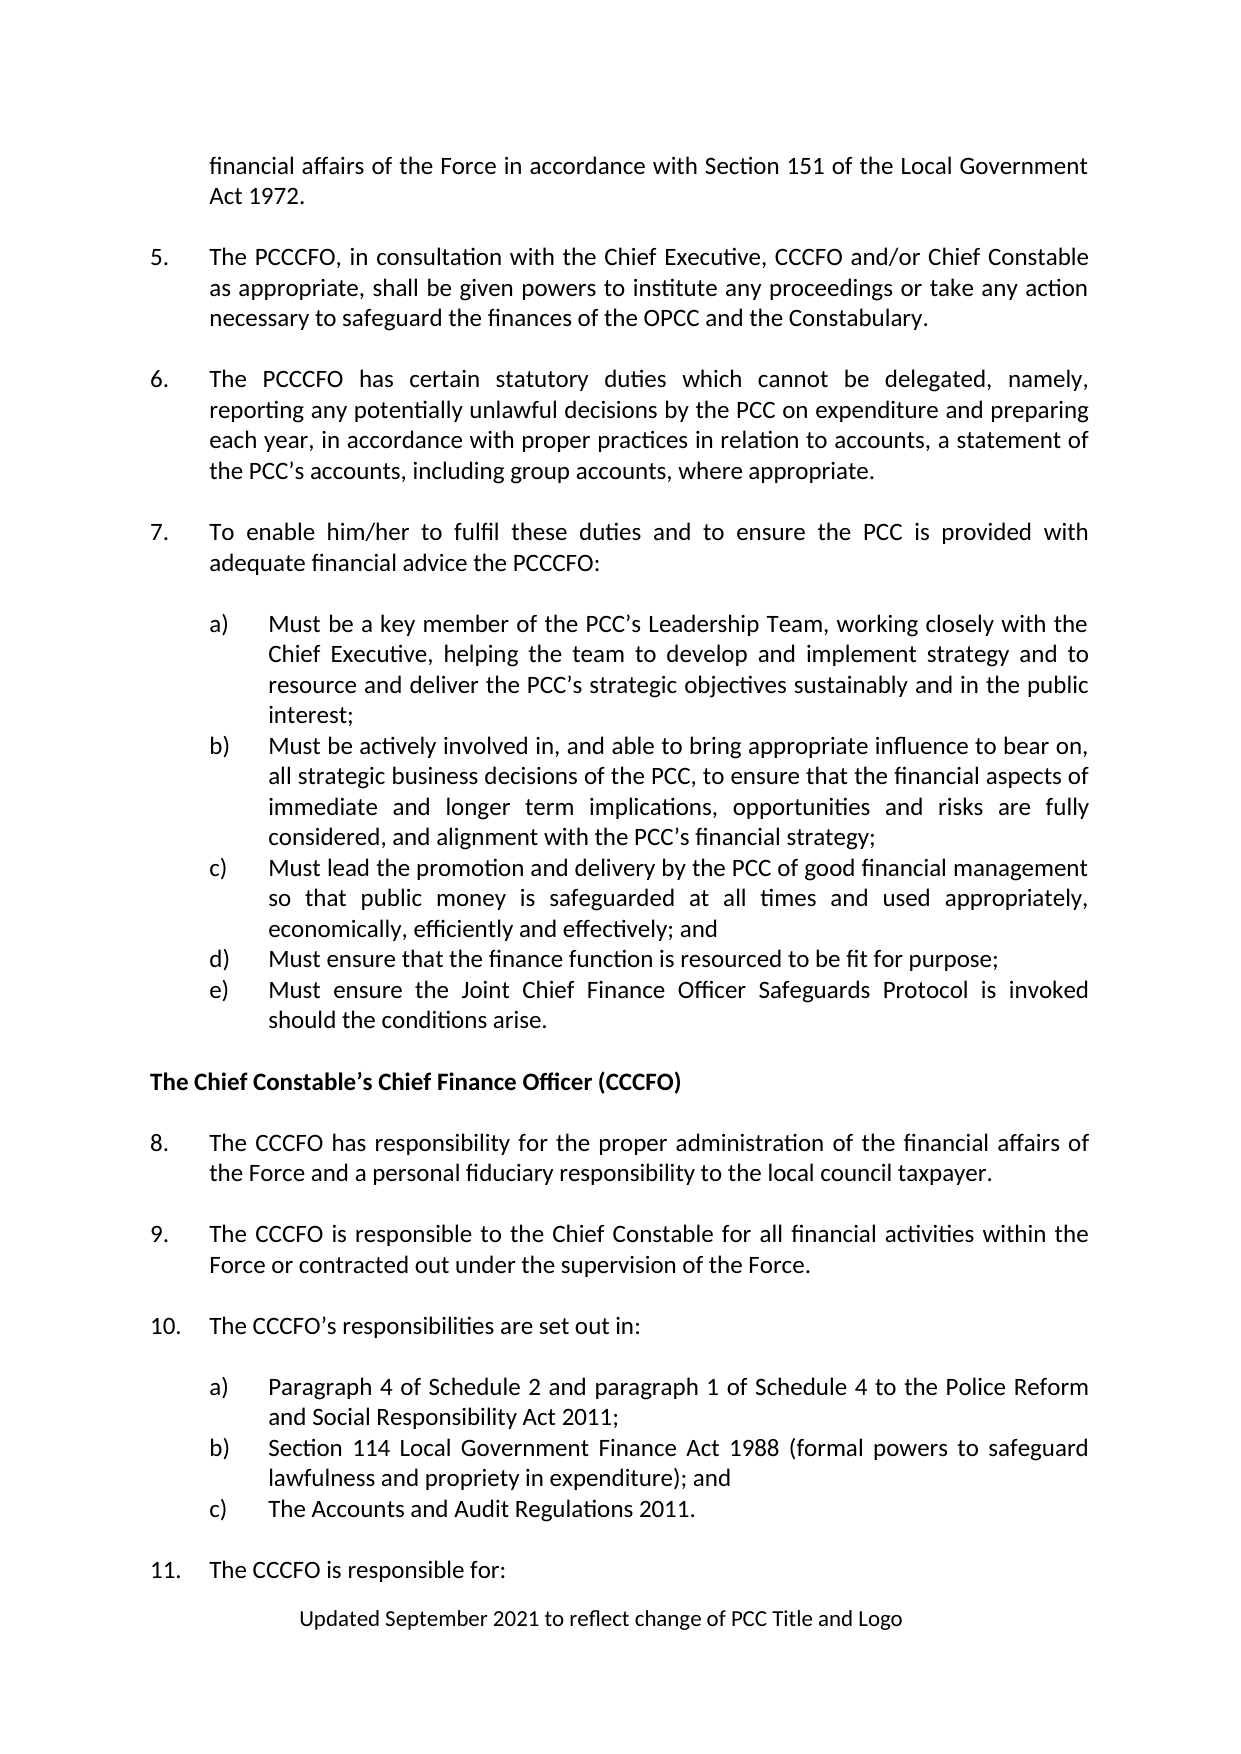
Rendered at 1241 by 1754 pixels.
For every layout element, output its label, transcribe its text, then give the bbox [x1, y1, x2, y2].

list The CCCFO’s responsibilities are set out in: [150, 1310, 1090, 1340]
list The PCCCFO, in consultation with the Chief Executive, CCCFO and/or Chief Constable as appropriate, shall be given powers to institute any proceedings or take any action necessary to safeguard the finances of the OPCC and the Constabulary. [150, 242, 1090, 333]
list Must lead the promotion and delivery by the PCC of good financial management so that public money is safeguarded at all times and used appropriately, economically, efficiently and effectively; and [209, 852, 1090, 943]
list Must ensure that the finance function is resourced to be fit for purpose; [209, 943, 1090, 974]
list Must ensure the Joint Chief Finance Officer Safeguards Protocol is invoked should the conditions arise. [209, 974, 1090, 1035]
list Paragraph 4 of Schedule 2 and paragraph 1 of Schedule 4 to the Police Reform and Social Responsibility Act 2011; [209, 1371, 1090, 1432]
list Section 114 Local Government Finance Act 1988 (formal powers to safeguard lawfulness and propriety in expenditure); and [209, 1432, 1090, 1493]
list financial affairs of the Force in accordance with Section 151 of the Local Government Act 1972. [150, 150, 1090, 211]
list Must be a key member of the PCC’s Leadership Team, working closely with the Chief Executive, helping the team to develop and implement strategy and to resource and deliver the PCC’s strategic objectives sustainably and in the public interest; [209, 608, 1090, 730]
list Must be actively involved in, and able to bring appropriate influence to bear on, all strategic business decisions of the PCC, to ensure that the financial aspects of immediate and longer term implications, opportunities and risks are fully considered, and alignment with the PCC’s financial strategy; [209, 730, 1090, 852]
list The PCCCFO has certain statutory duties which cannot be delegated, namely, reporting any potentially unlawful decisions by the PCC on expenditure and preparing each year, in accordance with proper practices in relation to accounts, a statement of the PCC’s accounts, including group accounts, where appropriate. [150, 364, 1090, 486]
subtitle The Chief Constable’s Chief Finance Officer (CCCFO) [150, 1066, 1090, 1096]
list The CCCFO has responsibility for the proper administration of the financial affairs of the Force and a personal fiduciary responsibility to the local council taxpayer. [150, 1127, 1090, 1188]
list The CCCFO is responsible for: [150, 1554, 1090, 1584]
list The Accounts and Audit Regulations 2011. [209, 1493, 1090, 1523]
list The CCCFO is responsible to the Chief Constable for all financial activities within the Force or contracted out under the supervision of the Force. [150, 1218, 1090, 1279]
list To enable him/her to fulfil these duties and to ensure the PCC is provided with adequate financial advice the PCCCFO: [150, 516, 1090, 577]
